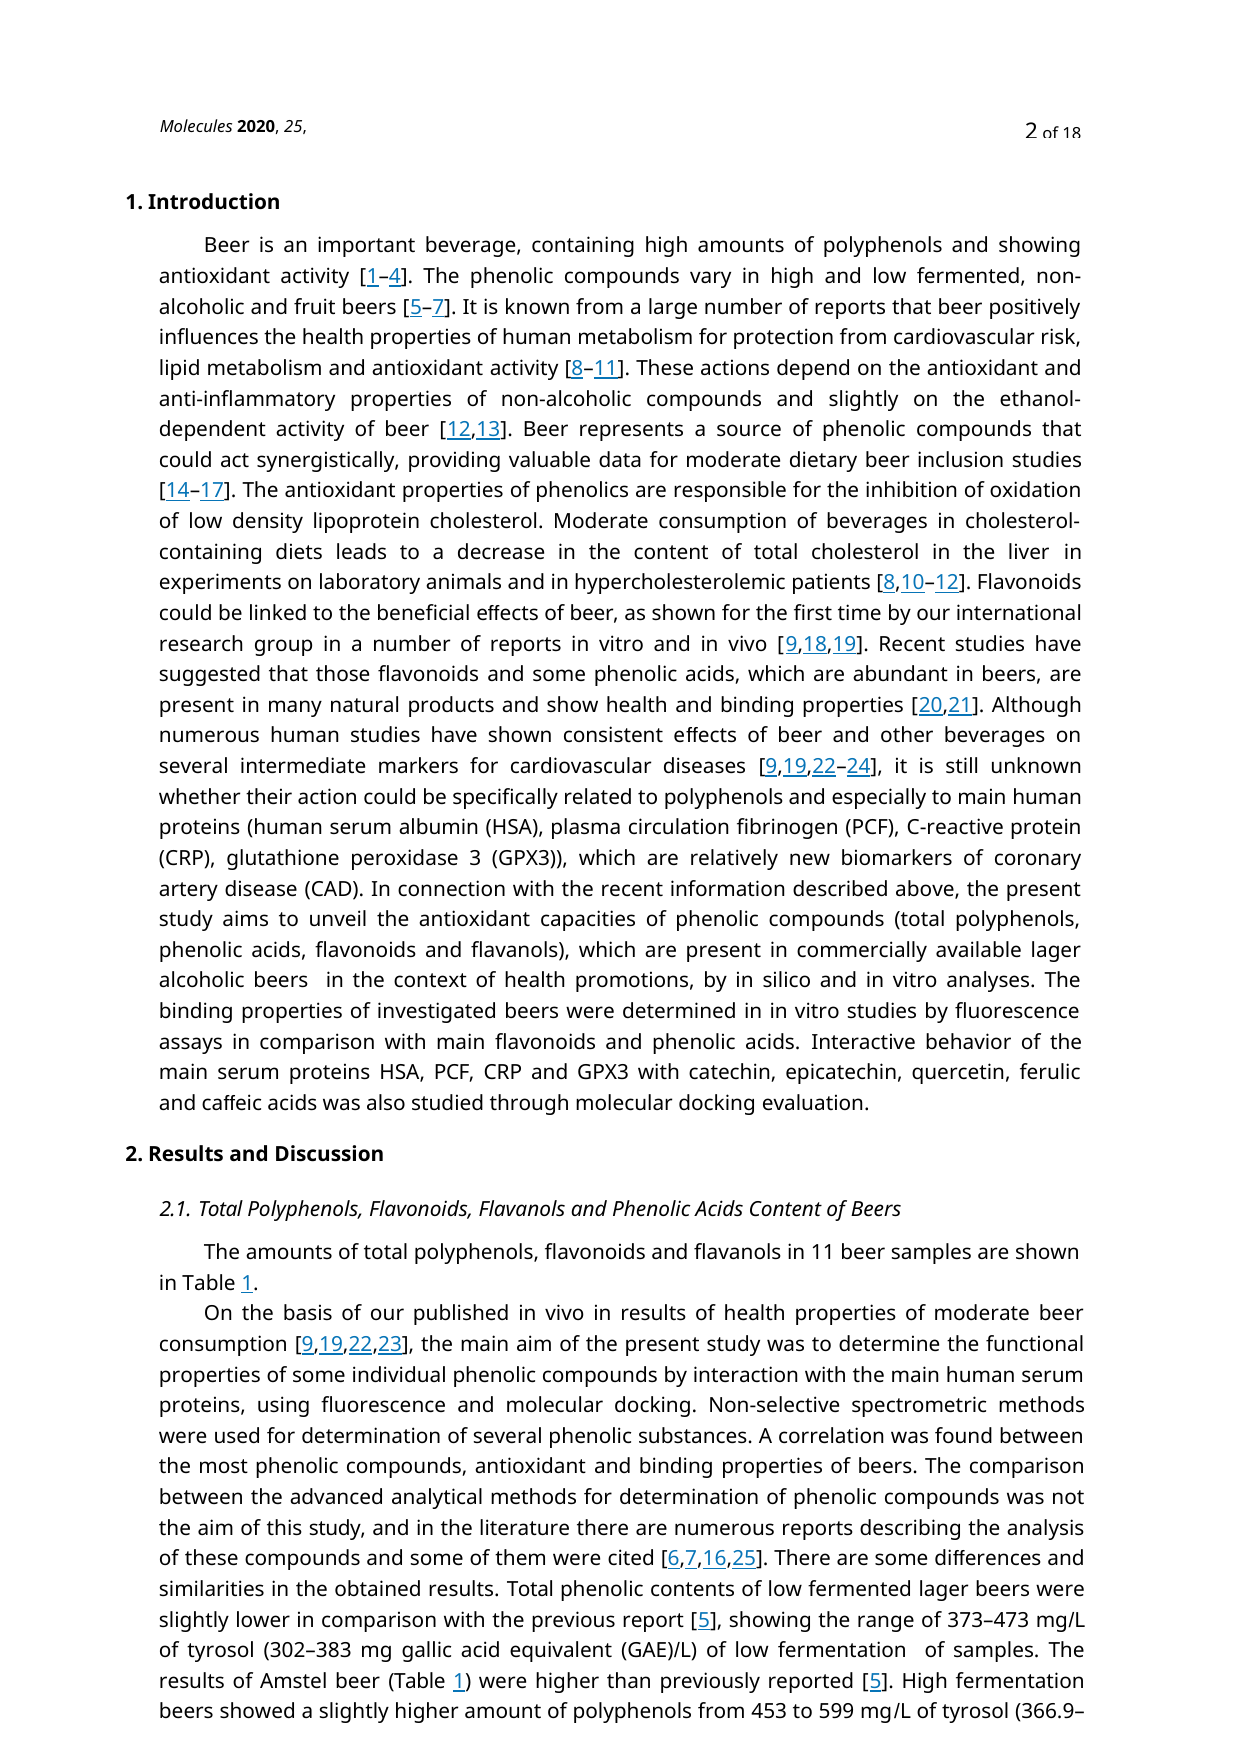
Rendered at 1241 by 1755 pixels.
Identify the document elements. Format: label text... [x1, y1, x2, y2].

text On the basis of our published in vivo in results of health properties of moderate beer consumption [9,19,22,23], the main aim of the present study was to determine the functional properties of some individual phenolic compounds by interaction with the main human serum proteins, using fluorescence and molecular docking. Non-selective spectrometric methods were used for determination of several phenolic substances. A correlation was found between the most phenolic compounds, antioxidant and binding properties of beers. The comparison between the advanced analytical methods for determination of phenolic compounds was not the aim of this study, and in the literature there are numerous reports describing the analysis of these compounds and some of them were cited [6,7,16,25]. There are some differences and similarities in the obtained results. Total phenolic contents of low fermented lager beers were slightly lower in comparison with the previous report [5], showing the range of 373–473 mg/L of tyrosol (302–383 mg gallic acid equivalent (GAE)/L) of low fermentation of samples. The results of Amstel beer (Table 1) were higher than previously reported [5]. High fermentation beers showed a slightly higher amount of polyphenols from 453 to 599 mg/L of tyrosol (366.9–485.2 mg GAE/L), and only ‘Murphys’ showed 915 mg/L of tyrosol (741.2 mg GAE/L). In the Nardini et al. [6] study, the conventional lager beers showed lower polyphenol content (320.6–273.8 mg GAE/L) and total flavonoids (27–64 mg catechin equivalent (CE)/L) than in the investigated samples [159, 1298, 1085, 1725]
list Introduction [125, 187, 1097, 216]
text Beer is an important beverage, containing high amounts of polyphenols and showing antioxidant activity [1–4]. The phenolic compounds vary in high and low fermented, non-alcoholic and fruit beers [5–7]. It is known from a large number of reports that beer positively influences the health properties of human metabolism for protection from cardiovascular risk, lipid metabolism and antioxidant activity [8–11]. These actions depend on the antioxidant and anti-inflammatory properties of non-alcoholic compounds and slightly on the ethanol-dependent activity of beer [12,13]. Beer represents a source of phenolic compounds that could act synergistically, providing valuable data for moderate dietary beer inclusion studies [14–17]. The antioxidant properties of phenolics are responsible for the inhibition of oxidation of low density lipoprotein cholesterol. Moderate consumption of beverages in cholesterol-containing diets leads to a decrease in the content of total cholesterol in the liver in experiments on laboratory animals and in hypercholesterolemic patients [8,10–12]. Flavonoids could be linked to the beneficial effects of beer, as shown for the first time by our international research group in a number of reports in vitro and in vivo [9,18,19]. Recent studies have suggested that those flavonoids and some phenolic acids, which are abundant in beers, are present in many natural products and show health and binding properties [20,21]. Although numerous human studies have shown consistent effects of beer and other beverages on several intermediate markers for cardiovascular diseases [9,19,22–24], it is still unknown whether their action could be specifically related to polyphenols and especially to main human proteins (human serum albumin (HSA), plasma circulation fibrinogen (PCF), C-reactive protein (CRP), glutathione peroxidase 3 (GPX3)), which are relatively new biomarkers of coronary artery disease (CAD). In connection with the recent information described above, the present study aims to unveil the antioxidant capacities of phenolic compounds (total polyphenols, phenolic acids, flavonoids and flavanols), which are present in commercially available lager alcoholic beers in the context of health promotions, by in silico and in vitro analyses. The binding properties of investigated beers were determined in in vitro studies by fluorescence assays in comparison with main flavonoids and phenolic acids. Interactive behavior of the main serum proteins HSA, PCF, CRP and GPX3 with catechin, epicatechin, quercetin, ferulic and caffeic acids was also studied through molecular docking evaluation. [159, 231, 1082, 1116]
text The amounts of total polyphenols, flavonoids and flavanols in 11 beer samples are shown in Table 1. [159, 1237, 1081, 1296]
list Results and Discussion [125, 1139, 1097, 1168]
list Total Polyphenols, Flavonoids, Flavanols and Phenolic Acids Content of Beers [159, 1194, 1097, 1222]
